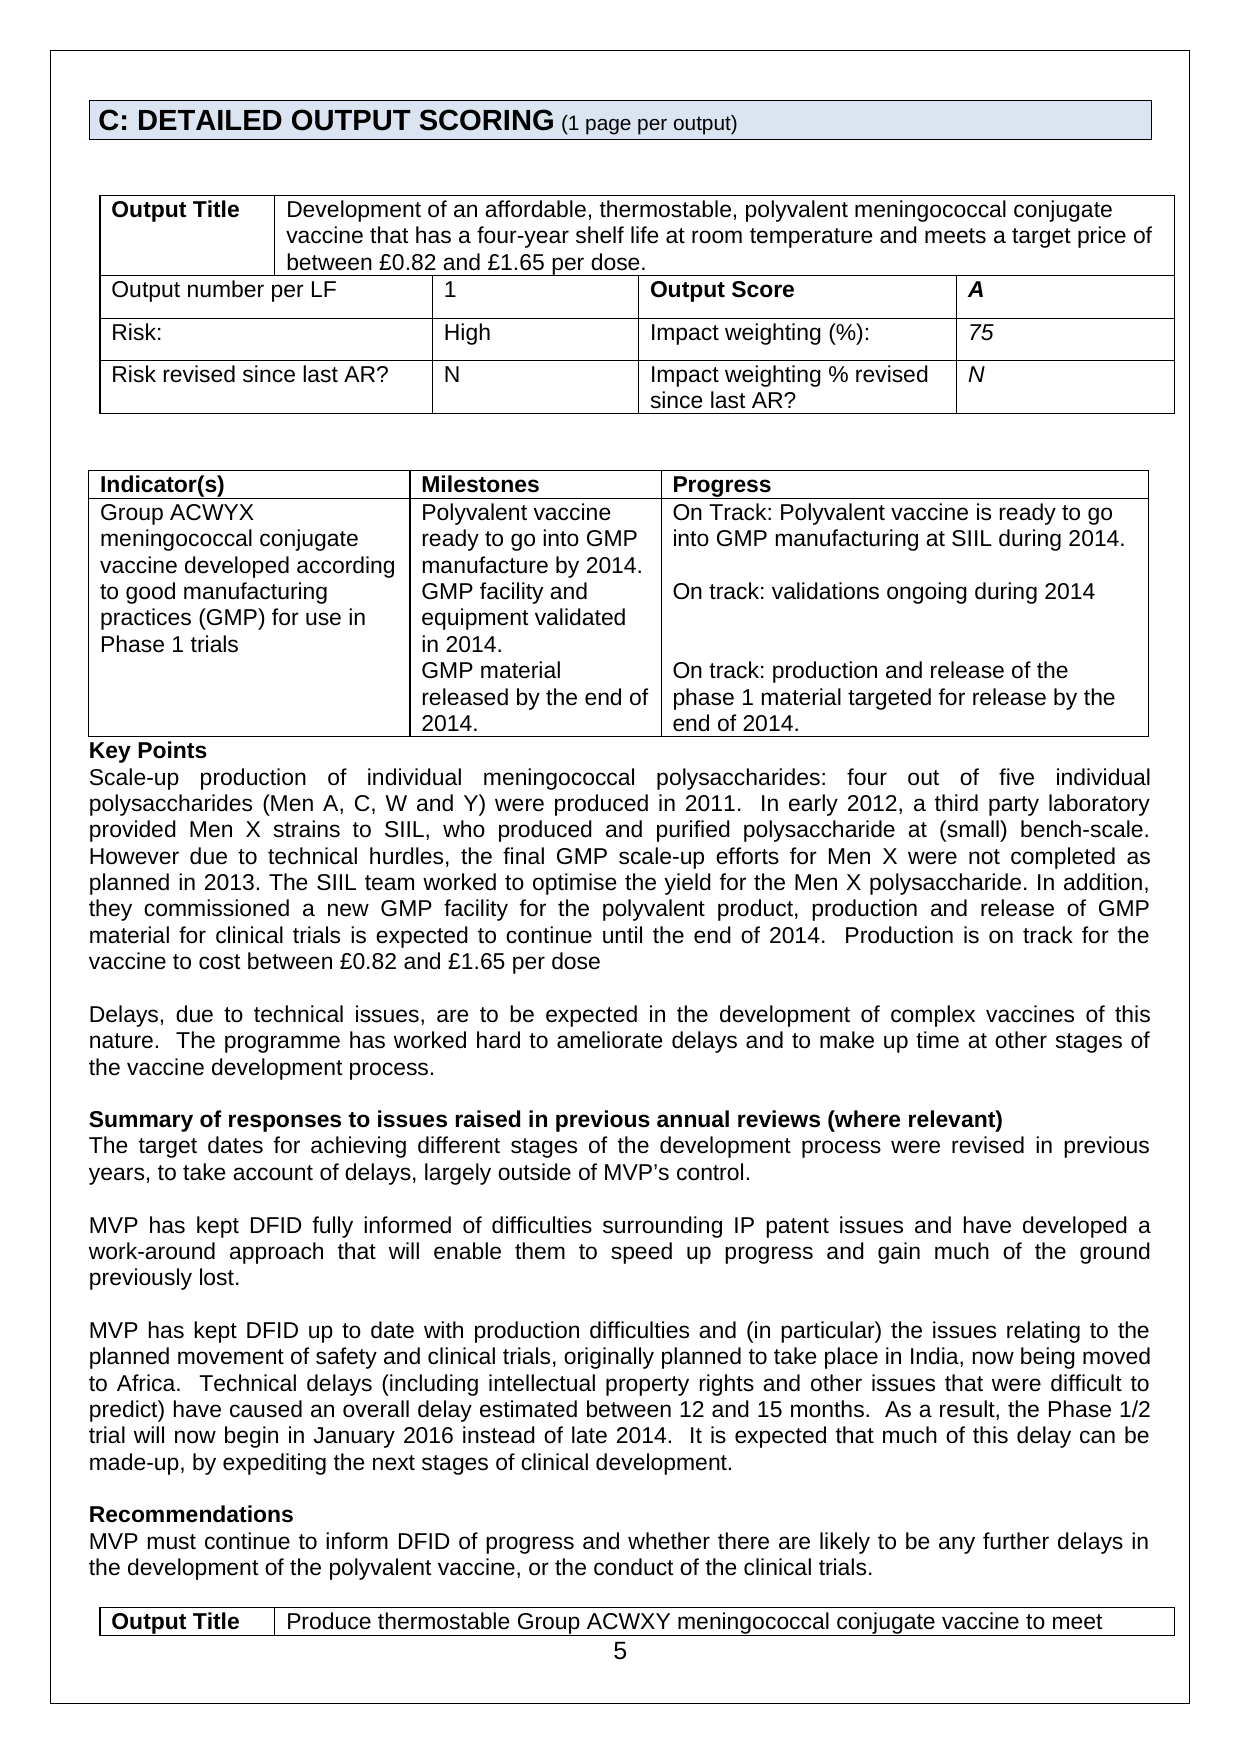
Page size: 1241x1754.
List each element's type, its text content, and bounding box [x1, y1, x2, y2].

text Recommendations [89, 1501, 1152, 1528]
table_cell N [433, 361, 638, 413]
text MVP has kept DFID up to date with production difficulties and (in particular) the issues relating to the planned movement of safety and clinical trials, originally planned to take place in India, now being moved to Africa. Technical delays (including intellectual property rights and other issues that were difficult to predict) have caused an overall delay estimated between 12 and 15 months. As a result, the Phase 1/2 trial will now begin in January 2016 instead of late 2014. It is expected that much of this delay can be made-up, by expediting the next stages of clinical development. [89, 1317, 1152, 1475]
table_cell 75 [957, 319, 1174, 359]
table_cell Risk: [101, 319, 432, 359]
subtitle C: DETAILED OUTPUT SCORING (1 page per output) [90, 101, 1151, 139]
table_header Output Title [101, 196, 274, 275]
table_header Milestones [411, 471, 661, 498]
table_cell Polyvalent vaccine ready to go into GMP manufacture by 2014. GMP facility and equipment validated in 2014. GMP material released by the end of 2014. [411, 499, 661, 736]
text Key Points [89, 737, 1152, 763]
table_cell Output number per LF [101, 276, 432, 317]
table_cell Output Score [639, 276, 956, 317]
text Scale-up production of individual meningococcal polysaccharides: four out of five individual polysaccharides (Men A, C, W and Y) were produced in 2011. In early 2012, a third party laboratory provided Men X strains to SIIL, who produced and purified polysaccharide at (small) bench-scale. However due to technical hurdles, the final GMP scale-up efforts for Men X were not completed as planned in 2013. The SIIL team worked to optimise the yield for the Men X polysaccharide. In addition, they commissioned a new GMP facility for the polyvalent product, production and release of GMP material for clinical trials is expected to continue until the end of 2014. Production is on track for the vaccine to cost between £0.82 and £1.65 per dose [89, 763, 1152, 974]
text MVP must continue to inform DFID of progress and whether there are likely to be any further delays in the development of the polyvalent vaccine, or the conduct of the clinical trials. [89, 1528, 1152, 1581]
table_cell Impact weighting (%): [639, 319, 956, 359]
table_header Progress [662, 471, 1148, 498]
table_cell On Track: Polyvalent vaccine is ready to go into GMP manufacturing at SIIL during 2014. On track: validations ongoing during 2014 On track: production and release of the phase 1 material targeted for release by the end of 2014. [662, 499, 1148, 736]
table_cell A [957, 276, 1174, 317]
text The target dates for achieving different stages of the development process were revised in previous years, to take account of delays, largely outside of MVP’s control. [89, 1132, 1152, 1185]
table_header Output Title [101, 1608, 274, 1635]
table_header Produce thermostable Group ACWXY meningococcal conjugate vaccine to meet [275, 1608, 1174, 1635]
text MVP has kept DFID fully informed of difficulties surrounding IP patent issues and have developed a work-around approach that will enable them to speed up progress and gain much of the ground previously lost. [89, 1212, 1152, 1291]
table_header Development of an affordable, thermostable, polyvalent meningococcal conjugate vaccine that has a four-year shelf life at room temperature and meets a target price of between £0.82 and £1.65 per dose. [275, 196, 1174, 275]
table_cell High [433, 319, 638, 359]
table_header Indicator(s) [89, 471, 409, 498]
table_cell 1 [433, 276, 638, 317]
table_cell N [957, 361, 1174, 413]
text Summary of responses to issues raised in previous annual reviews (where relevant) [89, 1106, 1152, 1132]
text Delays, due to technical issues, are to be expected in the development of complex vaccines of this nature. The programme has worked hard to ameliorate delays and to make up time at other stages of the vaccine development process. [89, 1001, 1152, 1080]
table_cell Group ACWYX meningococcal conjugate vaccine developed according to good manufacturing practices (GMP) for use in Phase 1 trials [89, 499, 409, 736]
table_cell Impact weighting % revised since last AR? [639, 361, 956, 413]
table_cell Risk revised since last AR? [101, 361, 432, 413]
